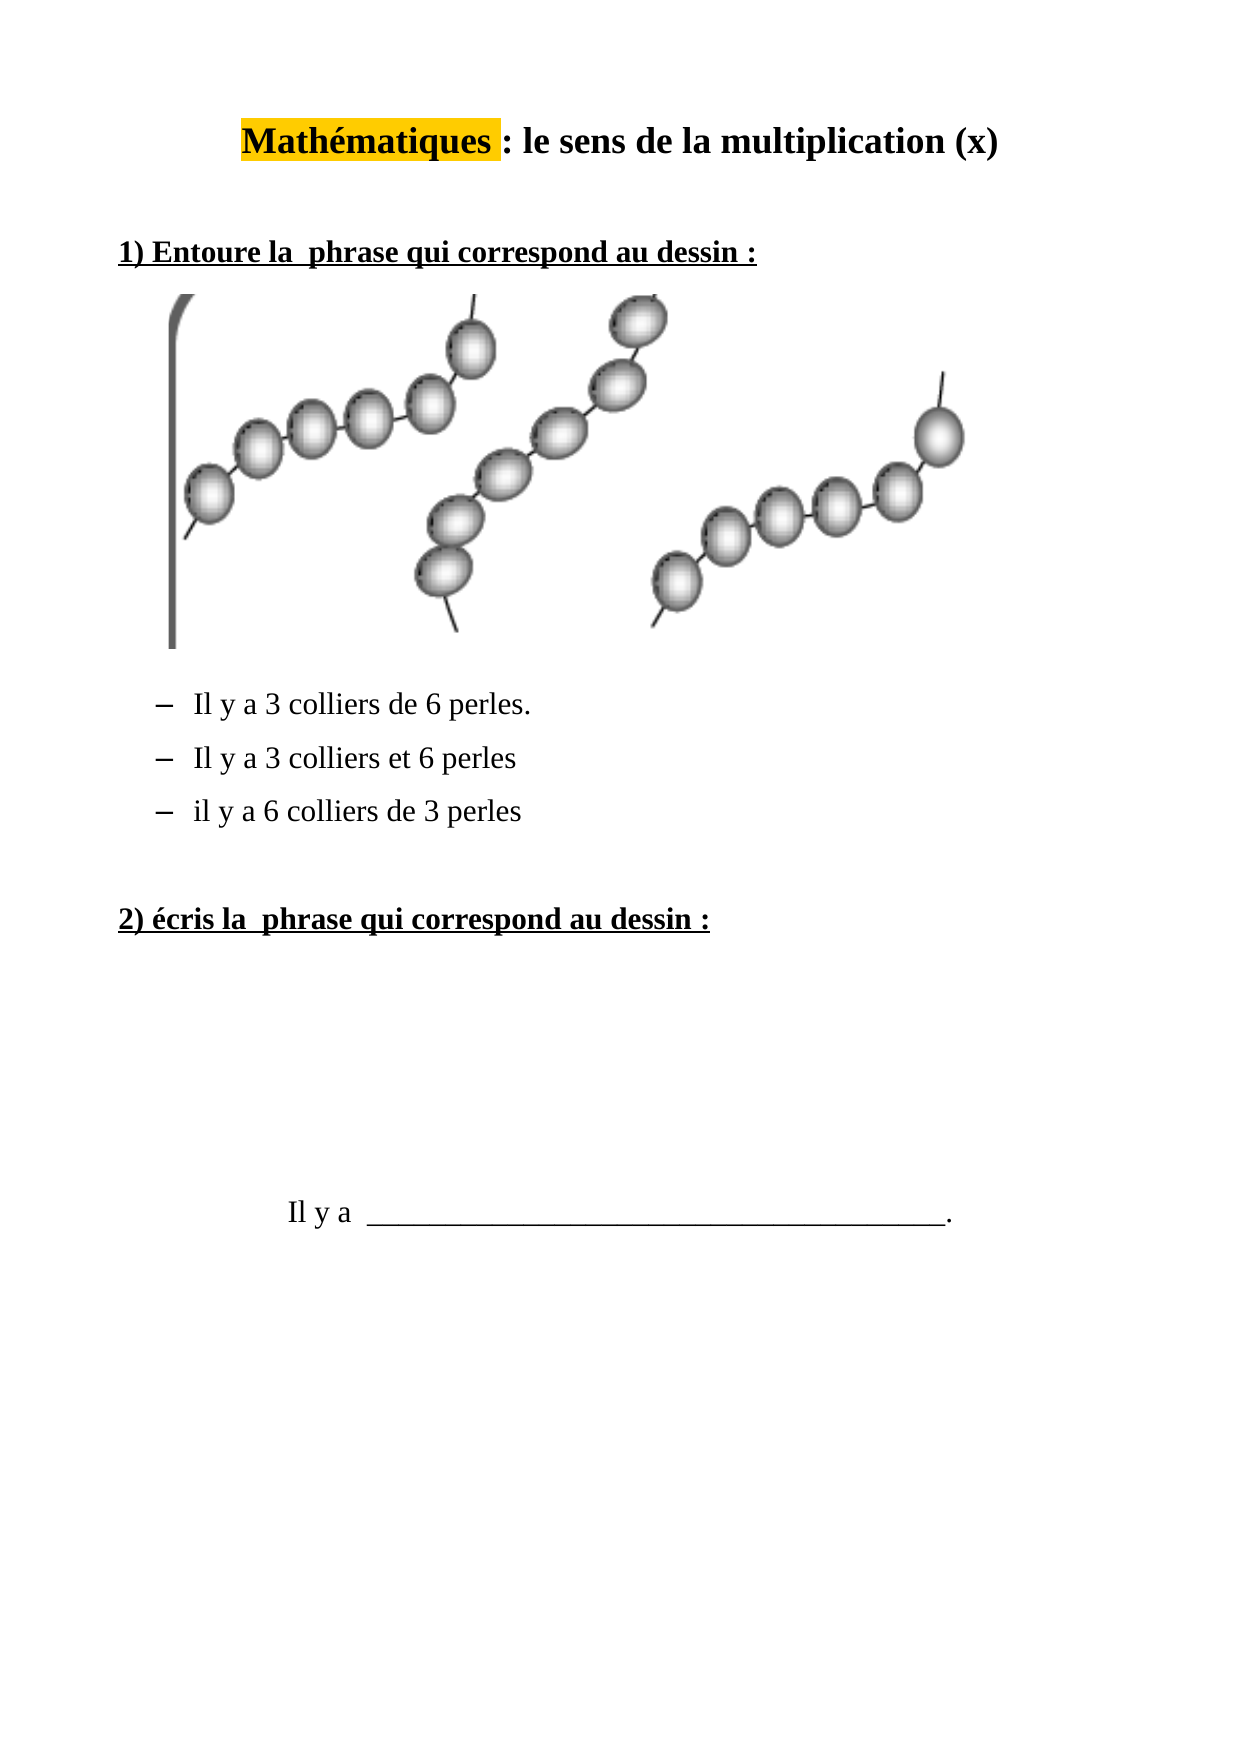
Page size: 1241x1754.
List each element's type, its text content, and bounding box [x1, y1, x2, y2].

text 2) écris la phrase qui correspond au dessin : [118, 900, 1122, 936]
text Il y a _____________________________________. [118, 1193, 1122, 1229]
text Mathématiques : le sens de la multiplication (x) [118, 118, 1122, 161]
list Il y a 3 colliers de 6 perles. [156, 685, 1122, 721]
list Il y a 3 colliers et 6 perles [156, 739, 1122, 775]
list il y a 6 colliers de 3 perles [156, 793, 1122, 829]
text 1) Entoure la phrase qui correspond au dessin : [118, 233, 1122, 269]
